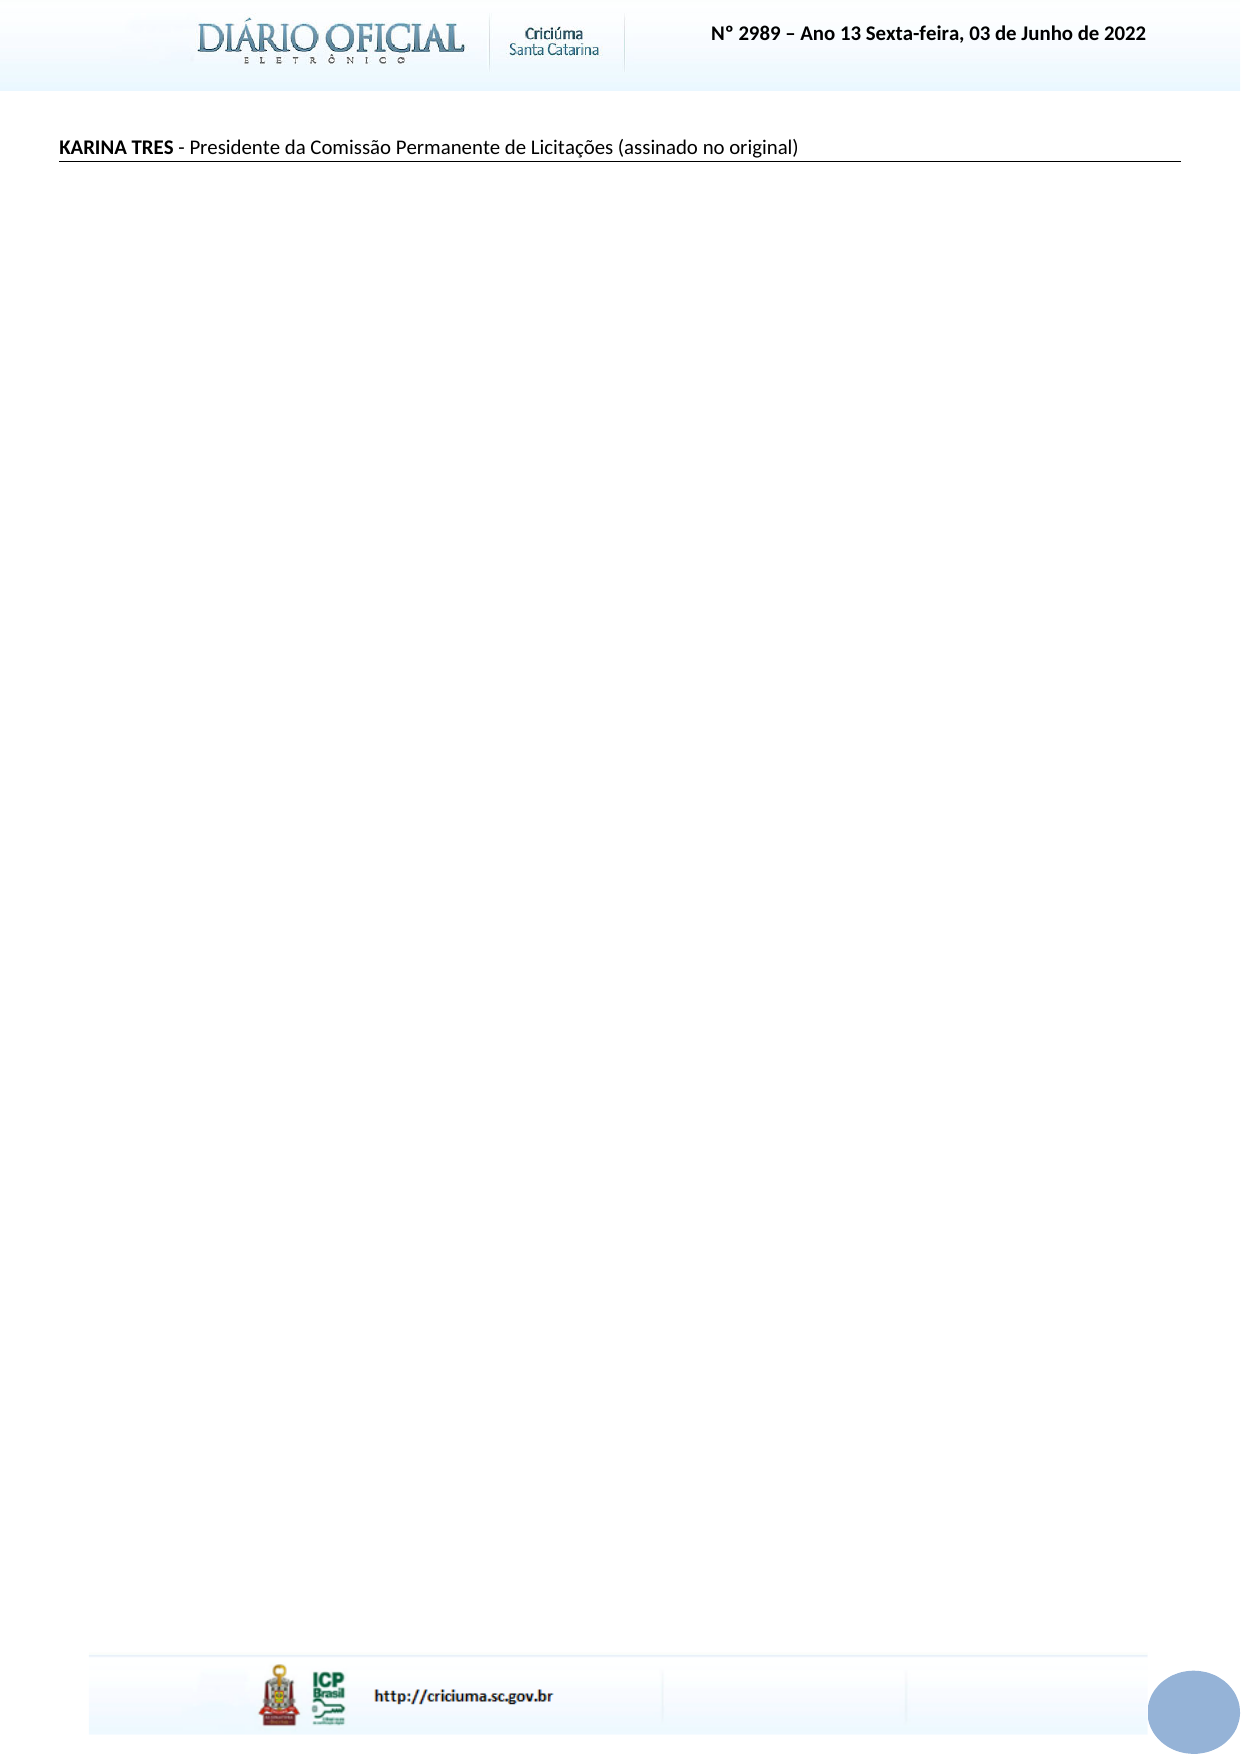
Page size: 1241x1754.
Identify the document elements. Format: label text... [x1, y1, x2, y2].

text KARINA TRES - Presidente da Comissão Permanente de Licitações (assinado no original) [59, 134, 1181, 161]
